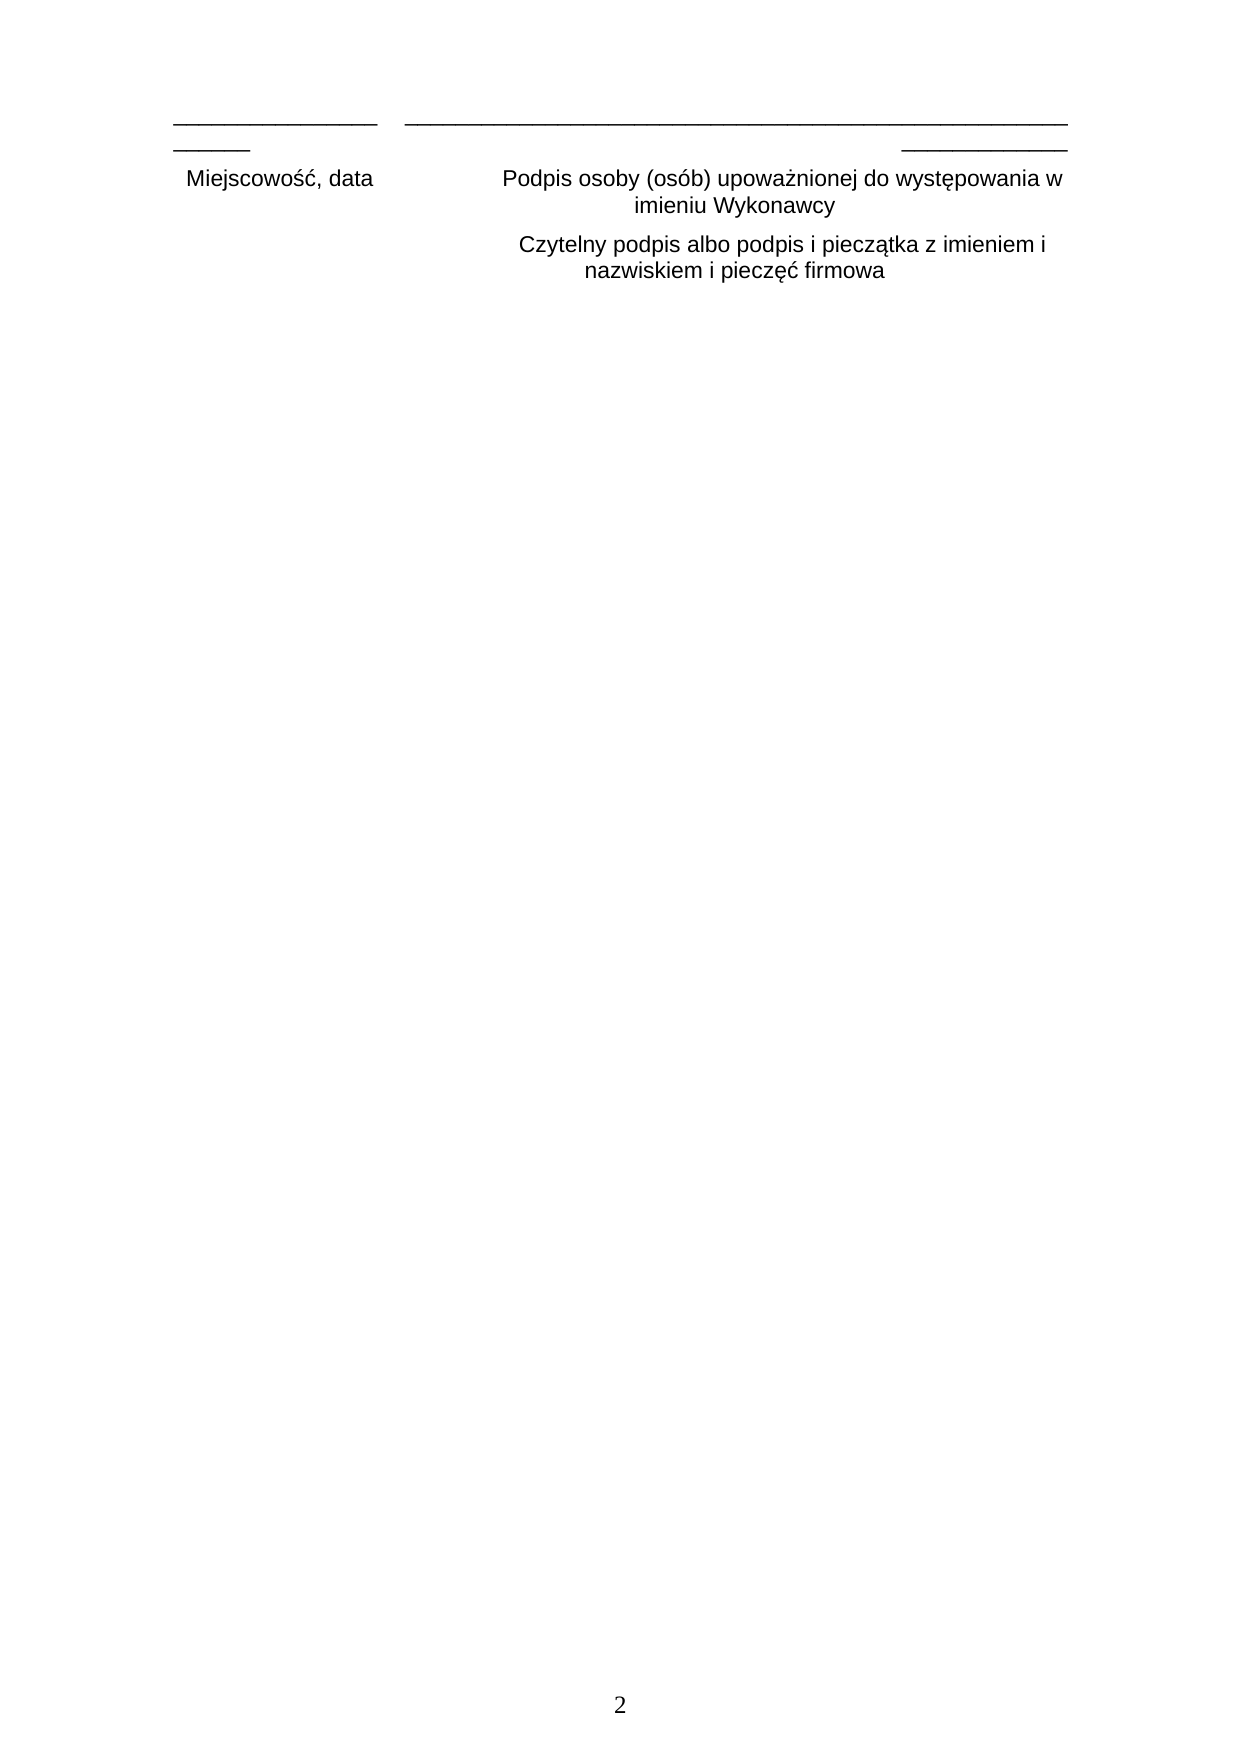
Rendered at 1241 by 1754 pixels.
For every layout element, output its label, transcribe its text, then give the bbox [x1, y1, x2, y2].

table_cell Miejscowość, data [162, 165, 391, 296]
table_cell Podpis osoby (osób) upoważnionej do występowania w imieniu Wykonawcy Czytelny podpis albo podpis i pieczątka z imieniem i nazwiskiem i pieczęć firmowa [391, 165, 1078, 296]
table_header _________________________________________________________________ [391, 100, 1078, 165]
table_header ______________________ [162, 100, 391, 165]
